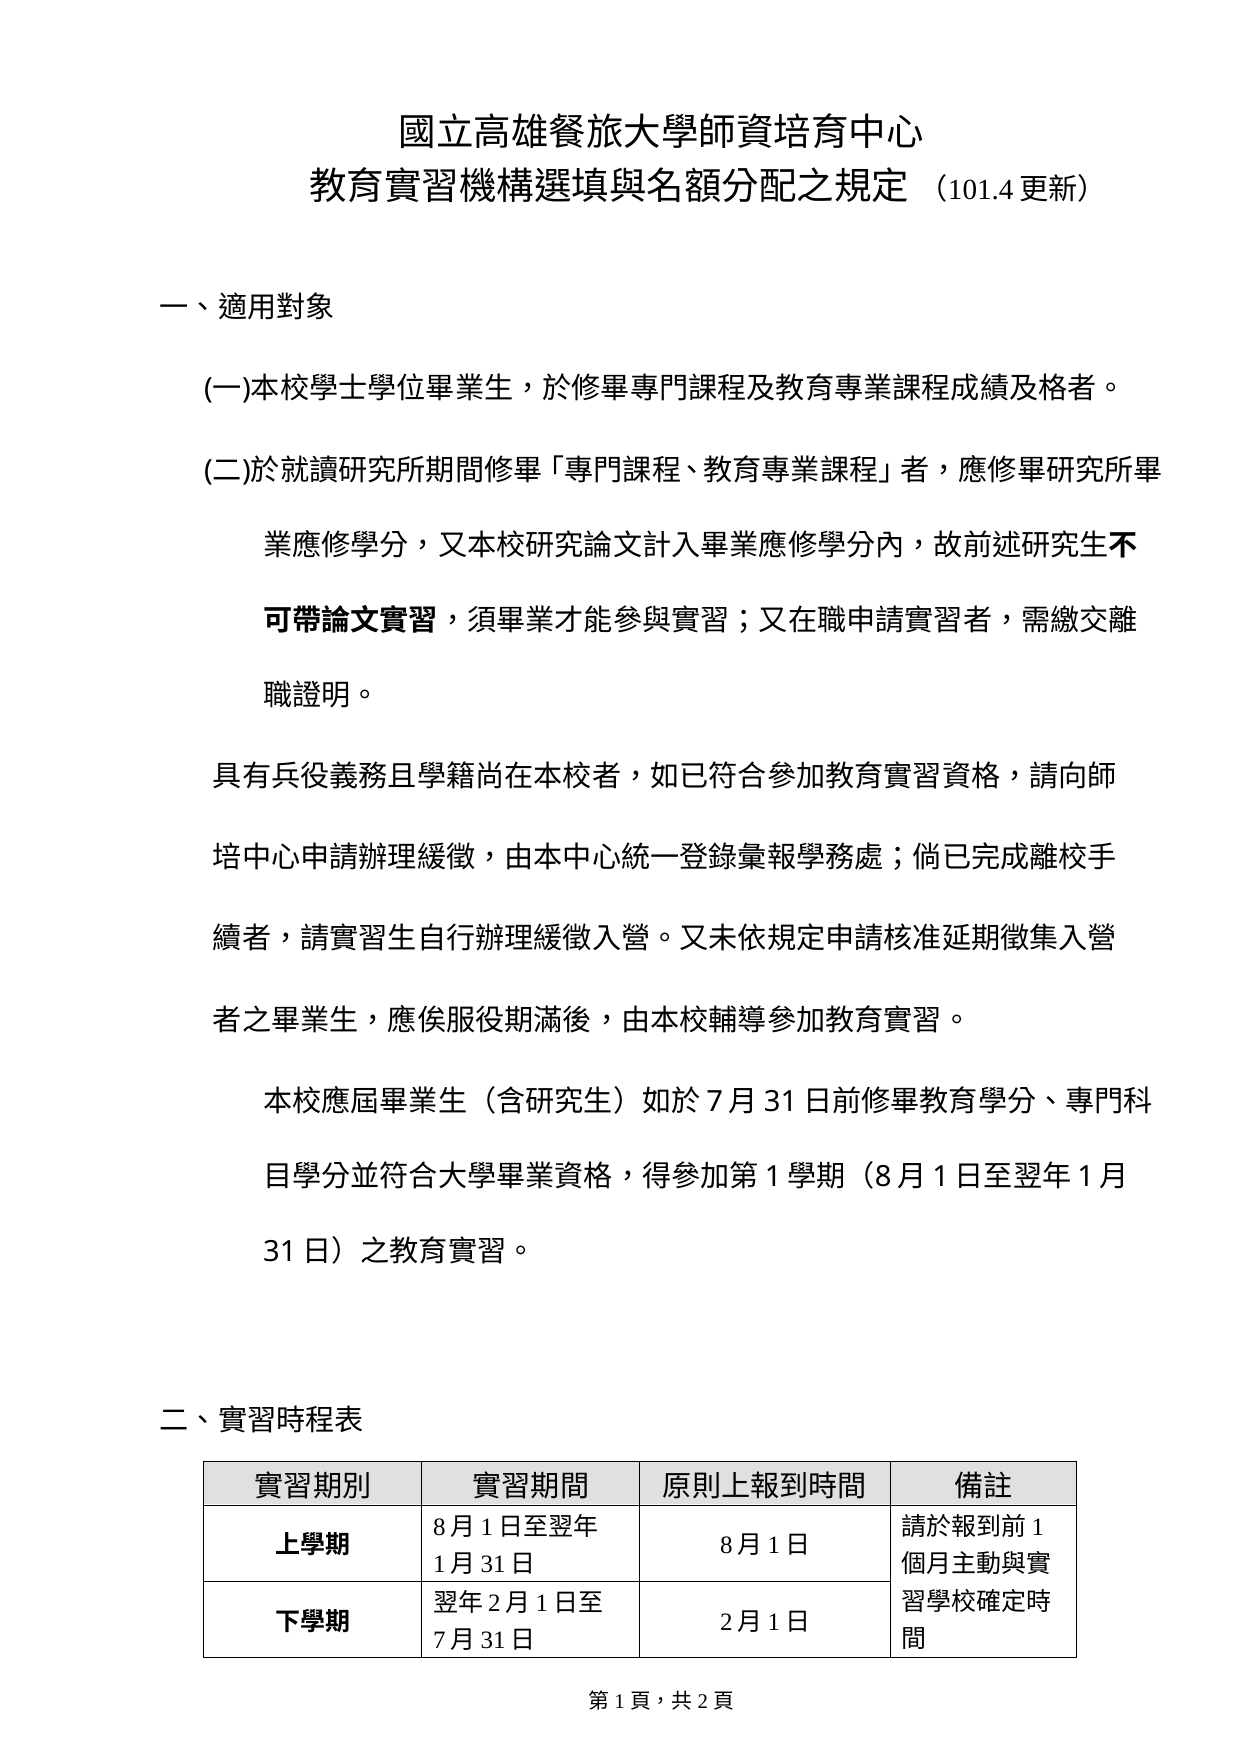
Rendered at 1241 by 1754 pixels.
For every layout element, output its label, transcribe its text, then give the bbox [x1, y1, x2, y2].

table_cell 2月1日 [640, 1582, 890, 1657]
text 一、適用對象 [159, 267, 1162, 342]
text 具有兵役義務且學籍尚在本校者，如已符合參加教育實習資格，請向師 [159, 736, 1162, 811]
text (一)本校學士學位畢業生，於修畢專門課程及教育專業課程成績及格者。 [204, 349, 1162, 424]
text 本校應屆畢業生（含研究生）如於7月31日前修畢教育學分、專門科目學分並符合大學畢業資格，得參加第1學期（8月1日至翌年1月31日）之教育實習。 [263, 1061, 1162, 1286]
table_cell 翌年2月1日至 7月31日 [422, 1582, 639, 1657]
table_cell 下學期 [204, 1582, 421, 1657]
table_cell 上學期 [204, 1506, 421, 1581]
table_header 實習期別 [204, 1462, 421, 1504]
table_header 原則上報到時間 [640, 1462, 890, 1504]
table_header 備註 [891, 1462, 1076, 1504]
table_header 實習期間 [422, 1462, 639, 1504]
text 教育實習機構選填與名額分配之規定 （101.4更新） [159, 156, 1162, 210]
table_cell 8月1日 [640, 1506, 890, 1581]
text 續者，請實習生自行辦理緩徵入營。又未依規定申請核准延期徵集入營 [159, 899, 1162, 974]
table_cell 請於報到前1個月主動與實習學校確定時間 [891, 1506, 1076, 1657]
text (二)於就讀研究所期間修畢「專門課程、教育專業課程」者，應修畢研究所畢業應修學分，又本校研究論文計入畢業應修學分內，故前述研究生不可帶論文實習，須畢業才能參與實習；又在職申請實習者，需繳交離職證明。 [204, 430, 1162, 730]
table_cell 8月1日至翌年 1月31日 [422, 1506, 639, 1581]
text 培中心申請辦理緩徵，由本中心統一登錄彙報學務處；倘已完成離校手 [159, 817, 1162, 892]
text 二、實習時程表 [159, 1380, 1162, 1455]
text 者之畢業生，應俟服役期滿後，由本校輔導參加教育實習。 [159, 980, 1162, 1055]
text 國立高雄餐旅大學師資培育中心 [159, 102, 1162, 156]
